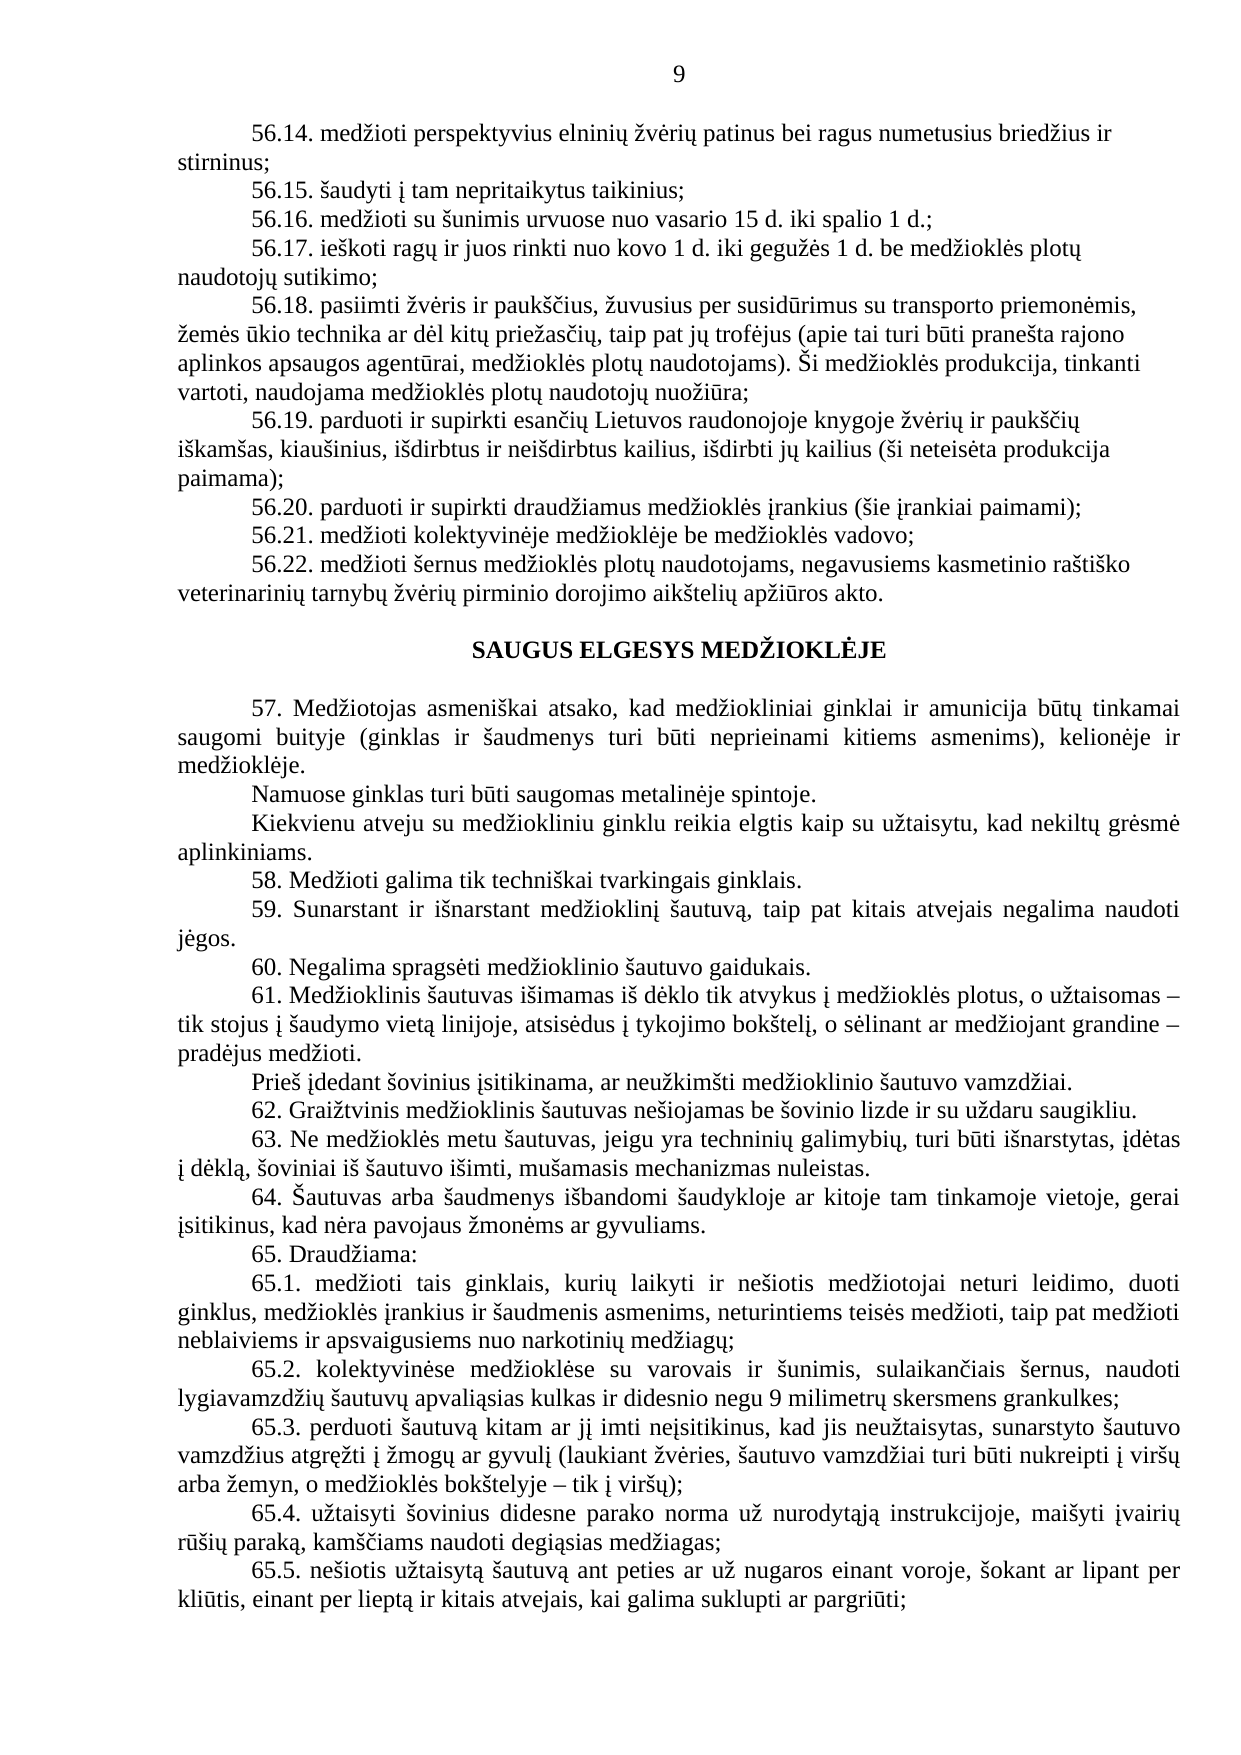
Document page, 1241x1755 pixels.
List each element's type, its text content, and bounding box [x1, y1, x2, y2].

text 61. Medžioklinis šautuvas išimamas iš dėklo tik atvykus į medžioklės plotus, o užtaisomas – tik stojus į šaudymo vietą linijoje, atsisėdus į tykojimo bokštelį, o sėlinant ar medžiojant grandine – pradėjus medžioti. [177, 981, 1181, 1067]
text 56.18. pasiimti žvėris ir paukščius, žuvusius per susidūrimus su transporto priemonėmis, žemės ūkio technika ar dėl kitų priežasčių, taip pat jų trofėjus (apie tai turi būti pranešta rajono aplinkos apsaugos agentūrai, medžioklės plotų naudotojams). Ši medžioklės produkcija, tinkanti vartoti, naudojama medžioklės plotų naudotojų nuožiūra; [177, 291, 1181, 406]
text 56.22. medžioti šernus medžioklės plotų naudotojams, negavusiems kasmetinio raštiško veterinarinių tarnybų žvėrių pirminio dorojimo aikštelių apžiūros akto. [177, 549, 1181, 607]
text Namuose ginklas turi būti saugomas metalinėje spintoje. [177, 779, 1181, 808]
text 62. Graižtvinis medžioklinis šautuvas nešiojamas be šovinio lizde ir su uždaru saugikliu. [177, 1096, 1181, 1124]
text 56.19. parduoti ir supirkti esančių Lietuvos raudonojoje knygoje žvėrių ir paukščių iškamšas, kiaušinius, išdirbtus ir neišdirbtus kailius, išdirbti jų kailius (ši neteisėta produkcija paimama); [177, 406, 1181, 492]
text 56.21. medžioti kolektyvinėje medžioklėje be medžioklės vadovo; [177, 521, 1181, 549]
text 65.4. užtaisyti šovinius didesne parako norma už nurodytąją instrukcijoje, maišyti įvairių rūšių paraką, kamščiams naudoti degiąsias medžiagas; [177, 1498, 1181, 1556]
text 65.5. nešiotis užtaisytą šautuvą ant peties ar už nugaros einant voroje, šokant ar lipant per kliūtis, einant per lieptą ir kitais atvejais, kai galima suklupti ar pargriūti; [177, 1556, 1181, 1613]
text SAUGUS ELGESYS MEDŽIOKLĖJE [177, 636, 1181, 664]
text 56.15. šaudyti į tam nepritaikytus taikinius; [177, 176, 1181, 204]
text 57. Medžiotojas asmeniškai atsako, kad medžiokliniai ginklai ir amunicija būtų tinkamai saugomi buityje (ginklas ir šaudmenys turi būti neprieinami kitiems asmenims), kelionėje ir medžioklėje. [177, 693, 1181, 779]
text 56.16. medžioti su šunimis urvuose nuo vasario 15 d. iki spalio 1 d.; [177, 204, 1181, 233]
text 64. Šautuvas arba šaudmenys išbandomi šaudykloje ar kitoje tam tinkamoje vietoje, gerai įsitikinus, kad nėra pavojaus žmonėms ar gyvuliams. [177, 1182, 1181, 1239]
text Prieš įdedant šovinius įsitikinama, ar neužkimšti medžioklinio šautuvo vamzdžiai. [177, 1067, 1181, 1096]
text 65.2. kolektyvinėse medžioklėse su varovais ir šunimis, sulaikančiais šernus, naudoti lygiavamzdžių šautuvų apvaliąsias kulkas ir didesnio negu 9 milimetrų skersmens grankulkes; [177, 1354, 1181, 1412]
text 56.17. ieškoti ragų ir juos rinkti nuo kovo 1 d. iki gegužės 1 d. be medžioklės plotų naudotojų sutikimo; [177, 233, 1181, 291]
text 65. Draudžiama: [177, 1239, 1181, 1268]
text 60. Negalima spragsėti medžioklinio šautuvo gaidukais. [177, 952, 1181, 981]
text 58. Medžioti galima tik techniškai tvarkingais ginklais. [177, 866, 1181, 894]
text Kiekvienu atveju su medžiokliniu ginklu reikia elgtis kaip su užtaisytu, kad nekiltų grėsmė aplinkiniams. [177, 808, 1181, 866]
text 65.1. medžioti tais ginklais, kurių laikyti ir nešiotis medžiotojai neturi leidimo, duoti ginklus, medžioklės įrankius ir šaudmenis asmenims, neturintiems teisės medžioti, taip pat medžioti neblaiviems ir apsvaigusiems nuo narkotinių medžiagų; [177, 1268, 1181, 1354]
text 63. Ne medžioklės metu šautuvas, jeigu yra techninių galimybių, turi būti išnarstytas, įdėtas į dėklą, šoviniai iš šautuvo išimti, mušamasis mechanizmas nuleistas. [177, 1124, 1181, 1182]
text 59. Sunarstant ir išnarstant medžioklinį šautuvą, taip pat kitais atvejais negalima naudoti jėgos. [177, 894, 1181, 952]
text 56.20. parduoti ir supirkti draudžiamus medžioklės įrankius (šie įrankiai paimami); [177, 492, 1181, 521]
text 56.14. medžioti perspektyvius elninių žvėrių patinus bei ragus numetusius briedžius ir stirninus; [177, 118, 1181, 176]
text 65.3. perduoti šautuvą kitam ar jį imti neįsitikinus, kad jis neužtaisytas, sunarstyto šautuvo vamzdžius atgręžti į žmogų ar gyvulį (laukiant žvėries, šautuvo vamzdžiai turi būti nukreipti į viršų arba žemyn, o medžioklės bokštelyje – tik į viršų); [177, 1412, 1181, 1498]
